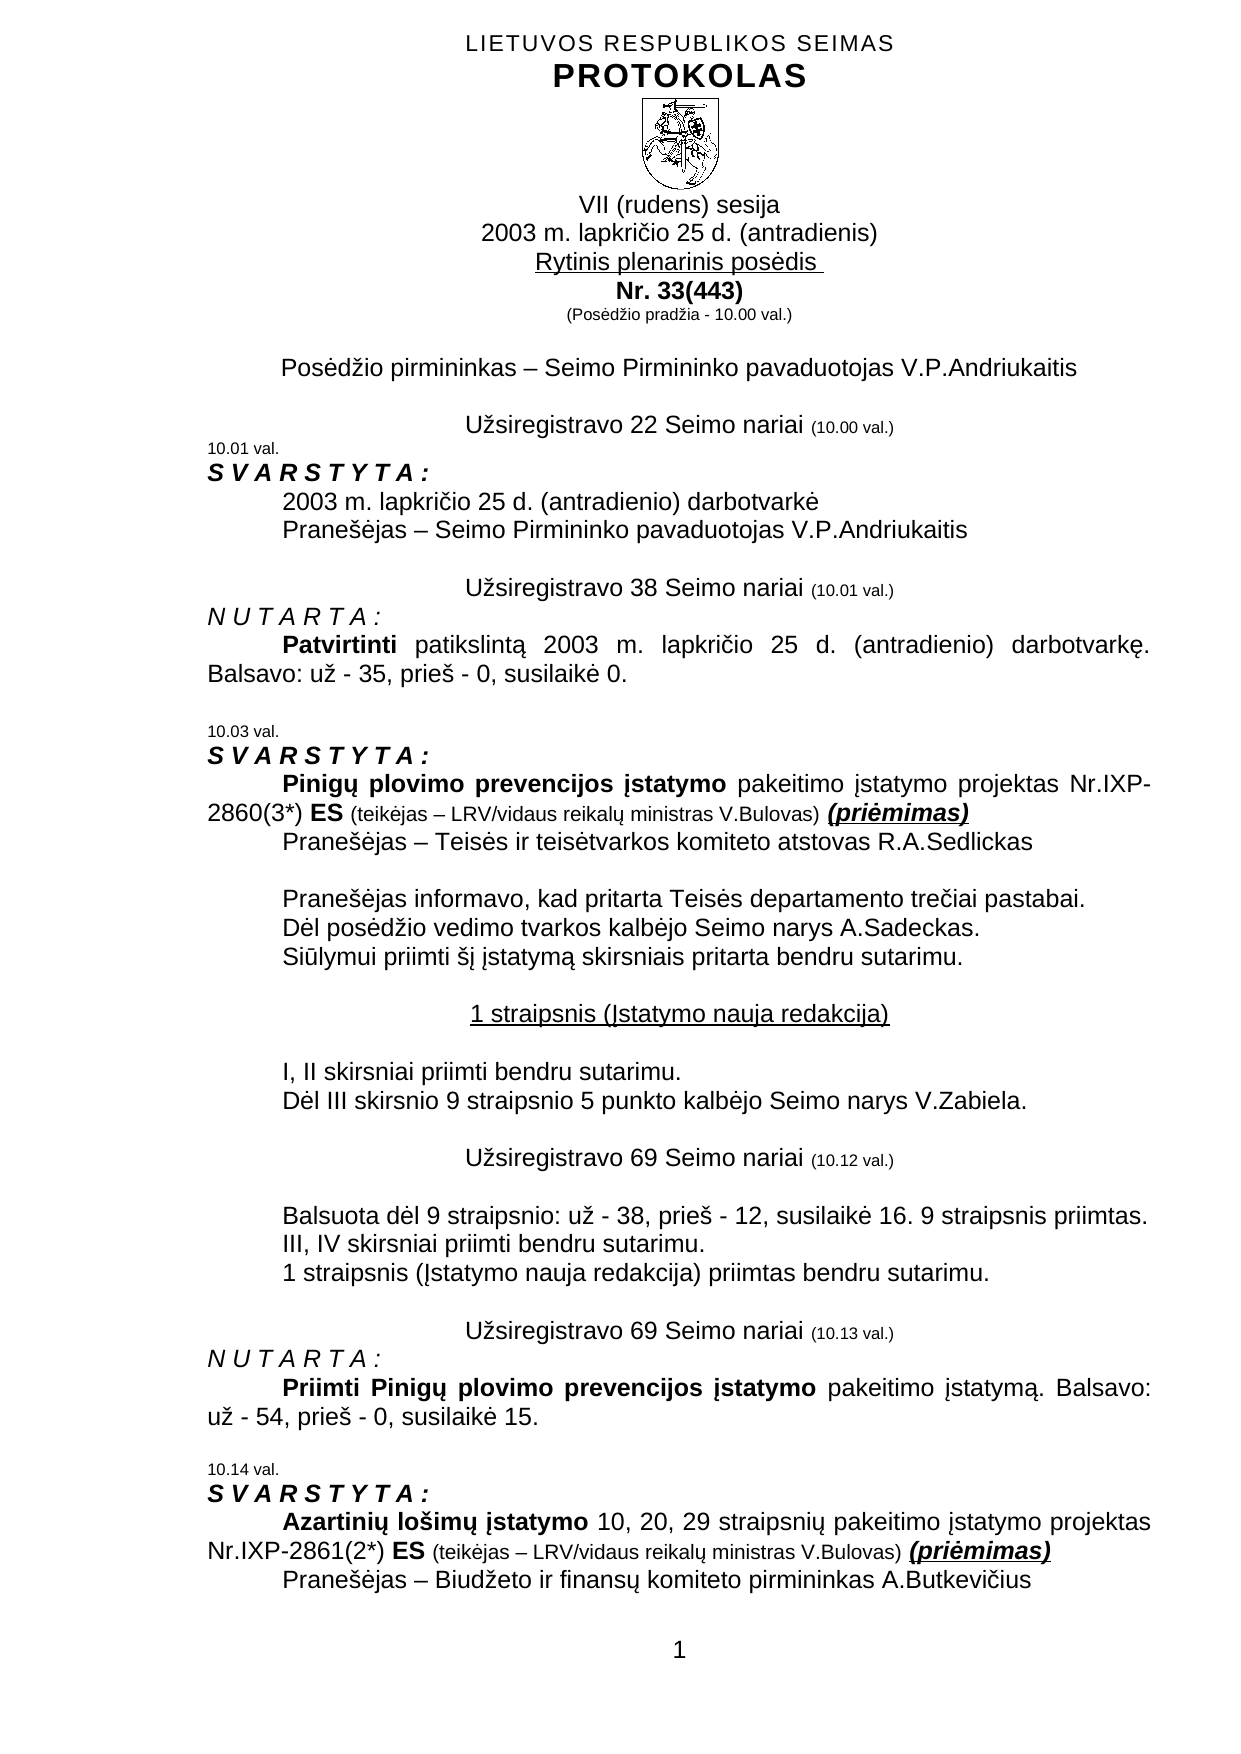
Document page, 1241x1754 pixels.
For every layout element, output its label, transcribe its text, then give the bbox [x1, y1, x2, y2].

text Dėl III skirsnio 9 straipsnio 5 punkto kalbėjo Seimo narys V.Zabiela. [207, 1086, 1152, 1114]
text Siūlymui priimti šį įstatymą skirsniais pritarta bendru sutarimu. [207, 942, 1152, 971]
text Pranešėjas – Biudžeto ir finansų komiteto pirmininkas A.Butkevičius [207, 1565, 1152, 1593]
text 10.01 val. [207, 439, 1152, 458]
text S V A R S T Y T A : [207, 458, 1152, 487]
text S V A R S T Y T A : [207, 1478, 1152, 1507]
text VII (rudens) sesija [207, 95, 1152, 218]
text Užsiregistravo 38 Seimo nariai (10.01 val.) [207, 573, 1152, 602]
text 1 straipsnis (Įstatymo nauja redakcija) [207, 999, 1152, 1028]
text Patvirtinti patikslintą 2003 m. lapkričio 25 d. (antradienio) darbotvarkę. Balsavo: už - 35, prieš - 0, susilaikė 0. [207, 630, 1152, 688]
text Balsuota dėl 9 straipsnio: už - 38, prieš - 12, susilaikė 16. 9 straipsnis priimtas. [207, 1201, 1152, 1229]
text Užsiregistravo 69 Seimo nariai (10.13 val.) [207, 1316, 1152, 1344]
text 10.03 val. [207, 721, 1152, 741]
text Pranešėjas – Seimo Pirmininko pavaduotojas V.P.Andriukaitis [207, 515, 1152, 544]
text N U T A R T A : [207, 602, 1152, 630]
text Užsiregistravo 22 Seimo nariai (10.00 val.) [207, 410, 1152, 439]
text 2003 m. lapkričio 25 d. (antradienio) darbotvarkė [207, 487, 1152, 515]
text Nr. 33(443) [207, 276, 1152, 304]
text III, IV skirsniai priimti bendru sutarimu. [207, 1229, 1152, 1258]
text N U T A R T A : [207, 1344, 1152, 1373]
text (Posėdžio pradžia - 10.00 val.) [207, 304, 1152, 324]
text Priimti Pinigų plovimo prevencijos įstatymo pakeitimo įstatymą. Balsavo: už - 54, prieš - 0, susilaikė 15. [207, 1373, 1152, 1431]
text S V A R S T Y T A : [207, 741, 1152, 769]
text Pranešėjas – Teisės ir teisėtvarkos komiteto atstovas R.A.Sedlickas [207, 827, 1152, 856]
text Azartinių lošimų įstatymo 10, 20, 29 straipsnių pakeitimo įstatymo projektas Nr.IXP-2861(2*) ES (teikėjas – LRV/vidaus reikalų ministras V.Bulovas) (priėmimas) [207, 1507, 1152, 1565]
text Posėdžio pirmininkas – Seimo Pirmininko pavaduotojas V.P.Andriukaitis [207, 352, 1152, 381]
text Užsiregistravo 69 Seimo nariai (10.12 val.) [207, 1143, 1152, 1172]
text Pranešėjas informavo, kad pritarta Teisės departamento trečiai pastabai. [207, 884, 1152, 913]
text LIETUVOS RESPUBLIKOS SEIMAS [207, 30, 1152, 56]
text 10.14 val. [207, 1459, 1152, 1478]
text Pinigų plovimo prevencijos įstatymo pakeitimo įstatymo projektas Nr.IXP-2860(3*) ES (teikėjas – LRV/vidaus reikalų ministras V.Bulovas) (priėmimas) [207, 769, 1152, 827]
text 2003 m. lapkričio 25 d. (antradienis) [207, 218, 1152, 247]
text Rytinis plenarinis posėdis [207, 247, 1152, 276]
text 1 straipsnis (Įstatymo nauja redakcija) priimtas bendru sutarimu. [207, 1258, 1152, 1287]
text Dėl posėdžio vedimo tvarkos kalbėjo Seimo narys A.Sadeckas. [207, 913, 1152, 942]
text I, II skirsniai priimti bendru sutarimu. [207, 1057, 1152, 1086]
text PROTOKOLAS [207, 56, 1152, 95]
